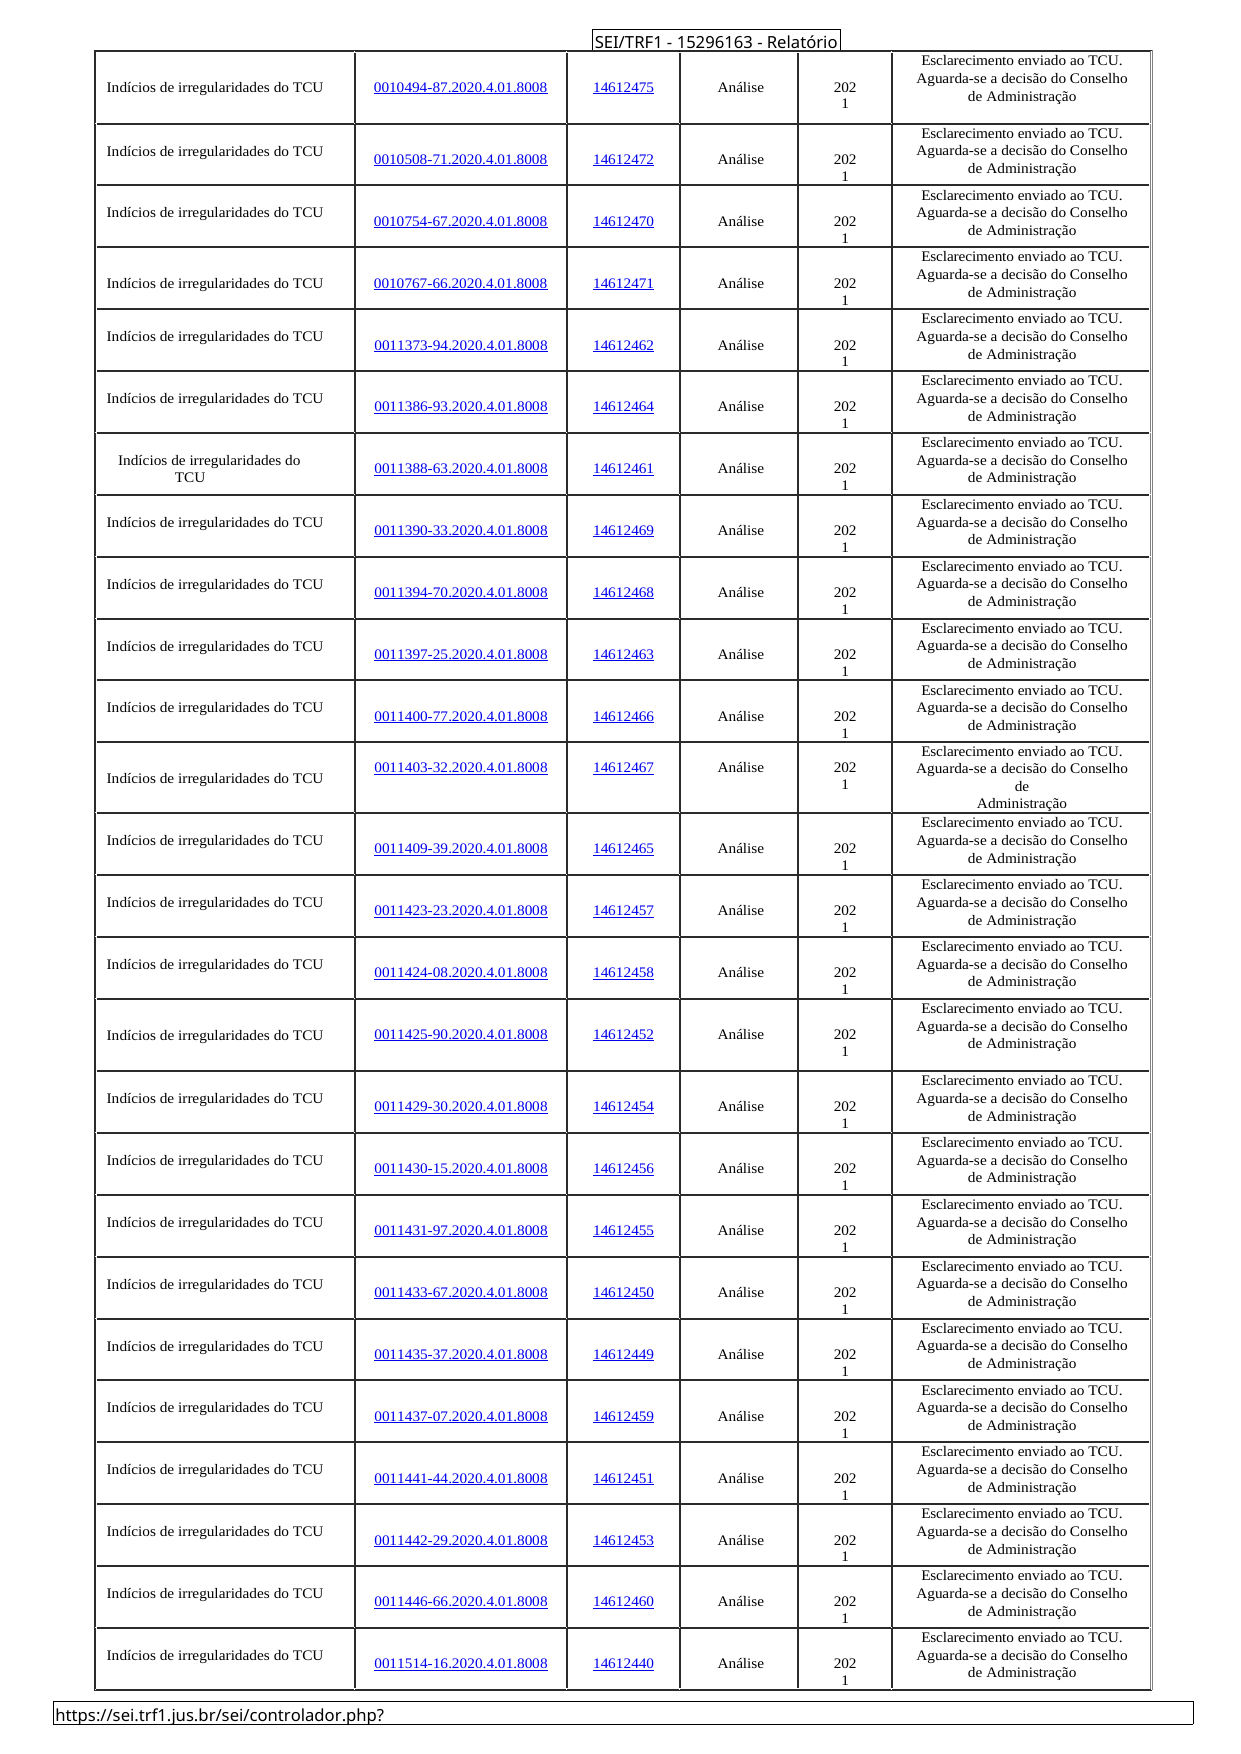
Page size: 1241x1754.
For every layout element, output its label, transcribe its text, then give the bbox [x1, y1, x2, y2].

table_cell Análise [681, 938, 797, 997]
table_cell 14612461 [568, 434, 679, 494]
table_cell Esclarecimento enviado ao TCU. Aguarda-se a decisão do Conselho de Administração [893, 1194, 1150, 1256]
table_cell 2021 [799, 496, 891, 556]
table_cell 0011403-32.2020.4.01.8008 [356, 743, 566, 812]
table_cell Indícios de irregularidades do TCU [96, 1320, 354, 1379]
table_cell Análise [679, 1629, 798, 1689]
table_cell 0010494-87.2020.4.01.8008 [356, 52, 566, 122]
table_cell Análise [681, 1381, 797, 1441]
table_cell Esclarecimento enviado ao TCU. Aguarda-se a decisão do Conselho de Administração [893, 1441, 1150, 1503]
table_cell 14612464 [568, 372, 679, 432]
table_cell 0011435-37.2020.4.01.8008 [356, 1320, 566, 1379]
table_cell Esclarecimento enviado ao TCU. Aguarda-se a decisão do Conselho de Administração [893, 494, 1150, 556]
table_cell 0010754-67.2020.4.01.8008 [356, 186, 566, 246]
table_cell Análise [681, 1567, 797, 1627]
table_cell Indícios de irregularidades do TCU [96, 496, 354, 556]
table_cell Indícios de irregularidades do TCU [96, 1567, 354, 1627]
table_cell Indícios de irregularidades do TCU [96, 248, 354, 308]
table_cell Análise [681, 496, 797, 556]
table_cell 0011430-15.2020.4.01.8008 [356, 1134, 566, 1194]
table_cell Esclarecimento enviado ao TCU. Aguarda-se a decisão do Conselho de Administração [893, 1256, 1150, 1317]
table_cell 2021 [799, 814, 891, 874]
table_cell Esclarecimento enviado ao TCU. Aguarda-se a decisão do Conselho de Administração [893, 1318, 1150, 1379]
table_cell 0011397-25.2020.4.01.8008 [356, 620, 566, 679]
table_cell 2021 [799, 1567, 891, 1627]
table_cell 0011386-93.2020.4.01.8008 [356, 372, 566, 432]
table_cell Análise [681, 876, 797, 936]
table_cell Indícios de irregularidades do TCU [96, 186, 354, 246]
table_cell 14612454 [568, 1072, 679, 1132]
table_cell Esclarecimento enviado ao TCU. Aguarda-se a decisão do Conselho de Administração [893, 123, 1150, 184]
table_cell 2021 [799, 558, 891, 617]
table_cell Análise [681, 814, 797, 874]
table_cell Esclarecimento enviado ao TCU. Aguarda-se a decisão do Conselho de Administração [893, 936, 1150, 997]
table_cell 2021 [799, 620, 891, 679]
table_cell Análise [681, 620, 797, 679]
table_cell Esclarecimento enviado ao TCU. Aguarda-se a decisão do Conselho de Administração [891, 1627, 1150, 1689]
table_cell Análise [681, 125, 797, 184]
table_cell Análise [681, 1258, 797, 1317]
table_cell 2021 [799, 1258, 891, 1317]
table_cell 14612466 [568, 681, 679, 741]
table_cell 14612472 [568, 125, 679, 184]
table_cell 0011425-90.2020.4.01.8008 [356, 1000, 566, 1070]
table_cell Análise [681, 186, 797, 246]
table_cell 2021 [799, 310, 891, 370]
table_cell 0011373-94.2020.4.01.8008 [356, 310, 566, 370]
table_cell 2021 [799, 1443, 891, 1503]
table_cell 14612459 [568, 1381, 679, 1441]
table_cell Indícios de irregularidades do TCU [96, 1258, 354, 1317]
table_cell Indícios de irregularidades do TCU [96, 814, 354, 874]
table_cell Indícios de irregularidades do TCU [96, 1196, 354, 1256]
table_cell 0011442-29.2020.4.01.8008 [356, 1505, 566, 1565]
table_cell Análise [681, 248, 797, 308]
table_cell 14612456 [568, 1134, 679, 1194]
table_cell 2021 [799, 1196, 891, 1256]
table_cell Indícios de irregularidades do TCU [96, 620, 354, 679]
table_cell 0011433-67.2020.4.01.8008 [356, 1258, 566, 1317]
table_cell 2021 [799, 1381, 891, 1441]
table_cell Indícios de irregularidades do TCU [96, 310, 354, 370]
table_cell 14612451 [568, 1443, 679, 1503]
table_cell Esclarecimento enviado ao TCU. Aguarda-se a decisão do Conselho de Administração [893, 1070, 1150, 1132]
table_cell 14612455 [568, 1196, 679, 1256]
table_cell Esclarecimento enviado ao TCU. Aguarda-se a decisão do Conselho de Administração [893, 556, 1150, 617]
table_cell Análise [681, 1505, 797, 1565]
table_cell Indícios de irregularidades do TCU [96, 743, 354, 812]
table_cell 14612440 [567, 1629, 679, 1689]
table_cell Esclarecimento enviado ao TCU. Aguarda-se a decisão do Conselho de Administração [893, 1132, 1150, 1194]
table_cell Indícios de irregularidades do TCU [96, 372, 354, 432]
table_cell 0011514-16.2020.4.01.8008 [355, 1629, 567, 1689]
table_cell Análise [681, 1320, 797, 1379]
table_cell Esclarecimento enviado ao TCU. Aguarda-se a decisão do Conselho de Administração [893, 679, 1150, 741]
table_cell Esclarecimento enviado ao TCU. Aguarda-se a decisão do Conselho de Administração [893, 1379, 1150, 1441]
table_cell Análise [681, 558, 797, 617]
table_cell Esclarecimento enviado ao TCU. Aguarda-se a decisão do Conselho de Administração [893, 184, 1150, 246]
table_cell 14612457 [568, 876, 679, 936]
table_cell Indícios de irregularidades do TCU [96, 1629, 354, 1689]
table_cell Indícios de irregularidades do TCU [96, 1505, 354, 1565]
table_cell 14612460 [568, 1567, 679, 1627]
table_cell 14612468 [568, 558, 679, 617]
table_cell Análise [681, 52, 797, 122]
table_cell 2021 [799, 1320, 891, 1379]
table_cell Esclarecimento enviado ao TCU. Aguarda-se a decisão do Conselho de Administração [893, 618, 1150, 679]
table_cell Indícios de irregularidades do TCU [96, 876, 354, 936]
table_cell 0010508-71.2020.4.01.8008 [356, 125, 566, 184]
table_cell 2021 [799, 125, 891, 184]
table_cell Esclarecimento enviado ao TCU. Aguarda-se a decisão do Conselho de Administração [893, 52, 1150, 122]
table_cell Análise [681, 372, 797, 432]
table_cell 14612463 [568, 620, 679, 679]
table_cell 0011429-30.2020.4.01.8008 [356, 1072, 566, 1132]
table_cell 14612475 [568, 52, 679, 122]
table_cell Indícios de irregularidades do TCU [96, 681, 354, 741]
table_cell 0011409-39.2020.4.01.8008 [356, 814, 566, 874]
table_cell 14612453 [568, 1505, 679, 1565]
table_cell 14612471 [568, 248, 679, 308]
table_cell 0011424-08.2020.4.01.8008 [356, 938, 566, 997]
table_cell 2021 [799, 1505, 891, 1565]
table_cell 2021 [799, 743, 891, 812]
table_cell Análise [681, 434, 797, 494]
table_cell Indícios de irregularidades do TCU [96, 1000, 354, 1070]
table_cell 2021 [799, 681, 891, 741]
table_cell Indícios de irregularidades do TCU [96, 1381, 354, 1441]
table_cell Indícios de irregularidades do TCU [96, 125, 354, 184]
table_cell Indícios de irregularidades do TCU [96, 1134, 354, 1194]
table_cell Indícios de irregularidades do TCU [96, 52, 354, 122]
table_cell Esclarecimento enviado ao TCU. Aguarda-se a decisão do Conselho de Administração [893, 812, 1150, 874]
table_cell 2021 [799, 434, 891, 494]
table_cell 2021 [799, 876, 891, 936]
table_cell Esclarecimento enviado ao TCU. Aguarda-se a decisão do Conselho de Administração [893, 246, 1150, 308]
table_cell 0011400-77.2020.4.01.8008 [356, 681, 566, 741]
table_cell 14612462 [568, 310, 679, 370]
table_cell 0011423-23.2020.4.01.8008 [356, 876, 566, 936]
table_cell Esclarecimento enviado ao TCU. Aguarda-se a decisão do Conselho de Administração [893, 432, 1150, 494]
table_cell Análise [681, 1072, 797, 1132]
table_cell 14612469 [568, 496, 679, 556]
table_cell 14612465 [568, 814, 679, 874]
table_cell Esclarecimento enviado ao TCU. Aguarda-se a decisão do Conselho de Administração [893, 874, 1150, 936]
table_cell 2021 [798, 1629, 891, 1689]
table_cell 14612467 [568, 743, 679, 812]
table_cell 0011437-07.2020.4.01.8008 [356, 1381, 566, 1441]
table_cell 0011441-44.2020.4.01.8008 [356, 1443, 566, 1503]
table_cell Esclarecimento enviado ao TCU. Aguarda-se a decisão do Conselho de Administração [893, 998, 1150, 1070]
table_cell Análise [681, 1443, 797, 1503]
table_cell Análise [681, 743, 797, 812]
table_cell Análise [681, 310, 797, 370]
table_cell 14612452 [568, 1000, 679, 1070]
table_cell 2021 [799, 248, 891, 308]
table_cell Esclarecimento enviado ao TCU. Aguarda-se a decisão do Conselho de Administração [893, 741, 1150, 812]
table_cell Esclarecimento enviado ao TCU. Aguarda-se a decisão do Conselho de Administração [893, 1565, 1150, 1627]
table_cell Análise [681, 1196, 797, 1256]
table_cell Indícios de irregularidades do TCU [96, 1072, 354, 1132]
table_cell Indícios de irregularidades do TCU [96, 434, 354, 494]
table_cell 0010767-66.2020.4.01.8008 [356, 248, 566, 308]
table_cell 0011394-70.2020.4.01.8008 [356, 558, 566, 617]
table_cell 0011390-33.2020.4.01.8008 [356, 496, 566, 556]
table_cell Análise [681, 1000, 797, 1070]
table_cell Esclarecimento enviado ao TCU. Aguarda-se a decisão do Conselho de Administração [893, 370, 1150, 432]
table_cell 14612450 [568, 1258, 679, 1317]
table_cell Indícios de irregularidades do TCU [96, 1443, 354, 1503]
table_cell 2021 [799, 1072, 891, 1132]
table_cell Esclarecimento enviado ao TCU. Aguarda-se a decisão do Conselho de Administração [893, 308, 1150, 370]
table_cell 14612458 [568, 938, 679, 997]
table_cell Análise [681, 681, 797, 741]
table_cell Análise [681, 1134, 797, 1194]
table_cell 2021 [799, 1000, 891, 1070]
table_cell 2021 [799, 52, 891, 122]
table_cell 2021 [799, 938, 891, 997]
table_cell 0011388-63.2020.4.01.8008 [356, 434, 566, 494]
table_cell 2021 [799, 1134, 891, 1194]
table_cell 2021 [799, 372, 891, 432]
table_cell 2021 [799, 186, 891, 246]
table_cell 0011446-66.2020.4.01.8008 [356, 1567, 566, 1627]
table_cell 0011431-97.2020.4.01.8008 [356, 1196, 566, 1256]
table_cell Indícios de irregularidades do TCU [96, 938, 354, 997]
table_cell 14612470 [568, 186, 679, 246]
table_cell 14612449 [568, 1320, 679, 1379]
table_cell Esclarecimento enviado ao TCU. Aguarda-se a decisão do Conselho de Administração [893, 1503, 1150, 1565]
table_cell Indícios de irregularidades do TCU [96, 558, 354, 617]
